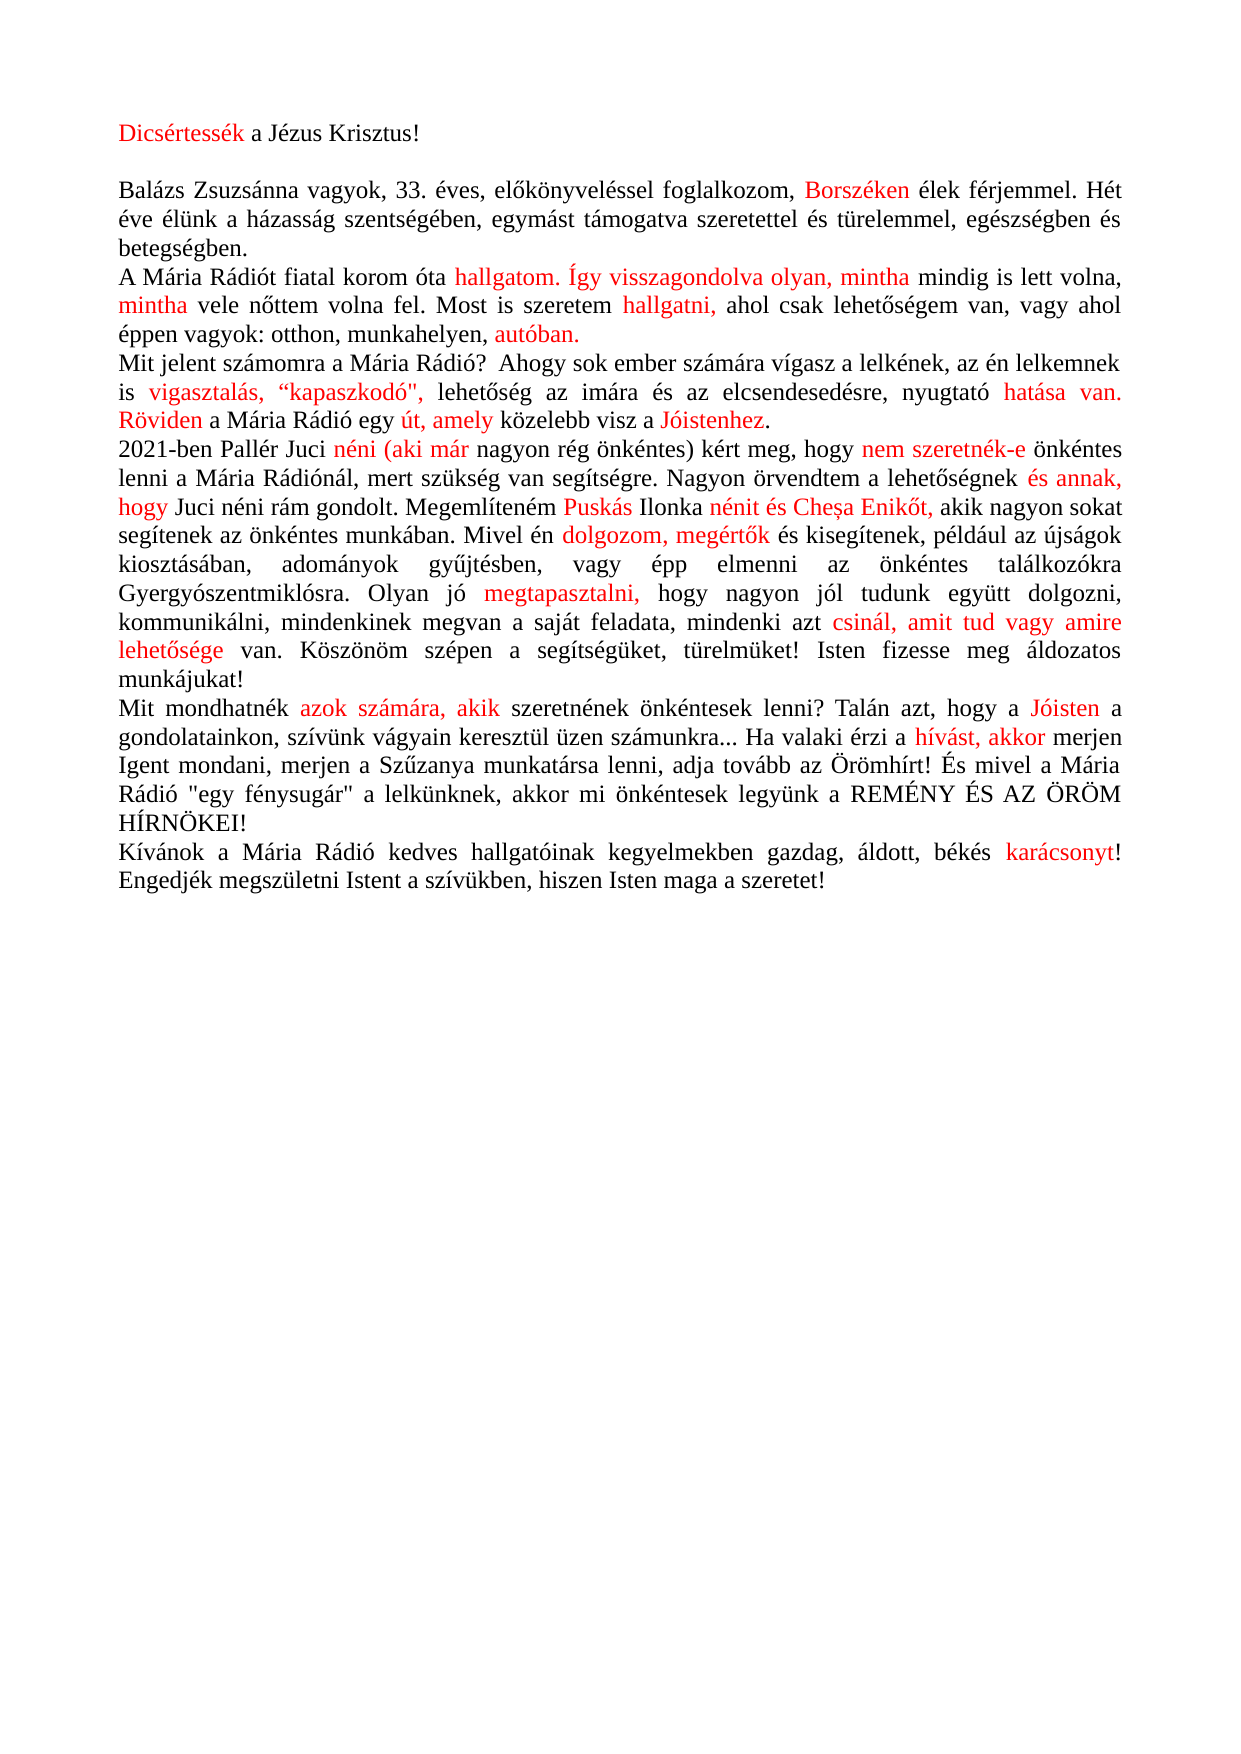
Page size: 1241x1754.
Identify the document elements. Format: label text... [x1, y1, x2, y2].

text Mit mondhatnék azok számára, akik szeretnének önkéntesek lenni? Talán azt, hogy a Jóisten a gondolatainkon, szívünk vágyain keresztül üzen számunkra... Ha valaki érzi a hívást, akkor merjen Igent mondani, merjen a Szűzanya munkatársa lenni, adja tovább az Örömhírt! És mivel a Mária Rádió "egy fénysugár" a lelkünknek, akkor mi önkéntesek legyünk a REMÉNY ÉS AZ ÖRÖM HÍRNÖKEI! [118, 693, 1122, 837]
text Kívánok a Mária Rádió kedves hallgatóinak kegyelmekben gazdag, áldott, békés karácsonyt! Engedjék megszületni Istent a szívükben, hiszen Isten maga a szeretet! [118, 837, 1122, 894]
text Dicsértessék a Jézus Krisztus! [118, 118, 1122, 147]
text 2021-ben Pallér Juci néni (aki már nagyon rég önkéntes) kért meg, hogy nem szeretnék-e önkéntes lenni a Mária Rádiónál, mert szükség van segítségre. Nagyon örvendtem a lehetőségnek és annak, hogy Juci néni rám gondolt. Megemlíteném Puskás Ilonka nénit és Cheșa Enikőt, akik nagyon sokat segítenek az önkéntes munkában. Mivel én dolgozom, megértők és kisegítenek, például az újságok kiosztásában, adományok gyűjtésben, vagy épp elmenni az önkéntes találkozókra Gyergyószentmiklósra. Olyan jó megtapasztalni, hogy nagyon jól tudunk együtt dolgozni, kommunikálni, mindenkinek megvan a saját feladata, mindenki azt csinál, amit tud vagy amire lehetősége van. Köszönöm szépen a segítségüket, türelmüket! Isten fizesse meg áldozatos munkájukat! [118, 434, 1122, 693]
text A Mária Rádiót fiatal korom óta hallgatom. Így visszagondolva olyan, mintha mindig is lett volna, mintha vele nőttem volna fel. Most is szeretem hallgatni, ahol csak lehetőségem van, vagy ahol éppen vagyok: otthon, munkahelyen, autóban. [118, 262, 1122, 348]
text Mit jelent számomra a Mária Rádió? Ahogy sok ember számára vígasz a lelkének, az én lelkemnek is vigasztalás, “kapaszkodó", lehetőség az imára és az elcsendesedésre, nyugtató hatása van. Röviden a Mária Rádió egy út, amely közelebb visz a Jóistenhez. [118, 348, 1122, 434]
text Balázs Zsuzsánna vagyok, 33. éves, előkönyveléssel foglalkozom, Borszéken élek férjemmel. Hét éve élünk a házasság szentségében, egymást támogatva szeretettel és türelemmel, egészségben és betegségben. [118, 176, 1122, 262]
